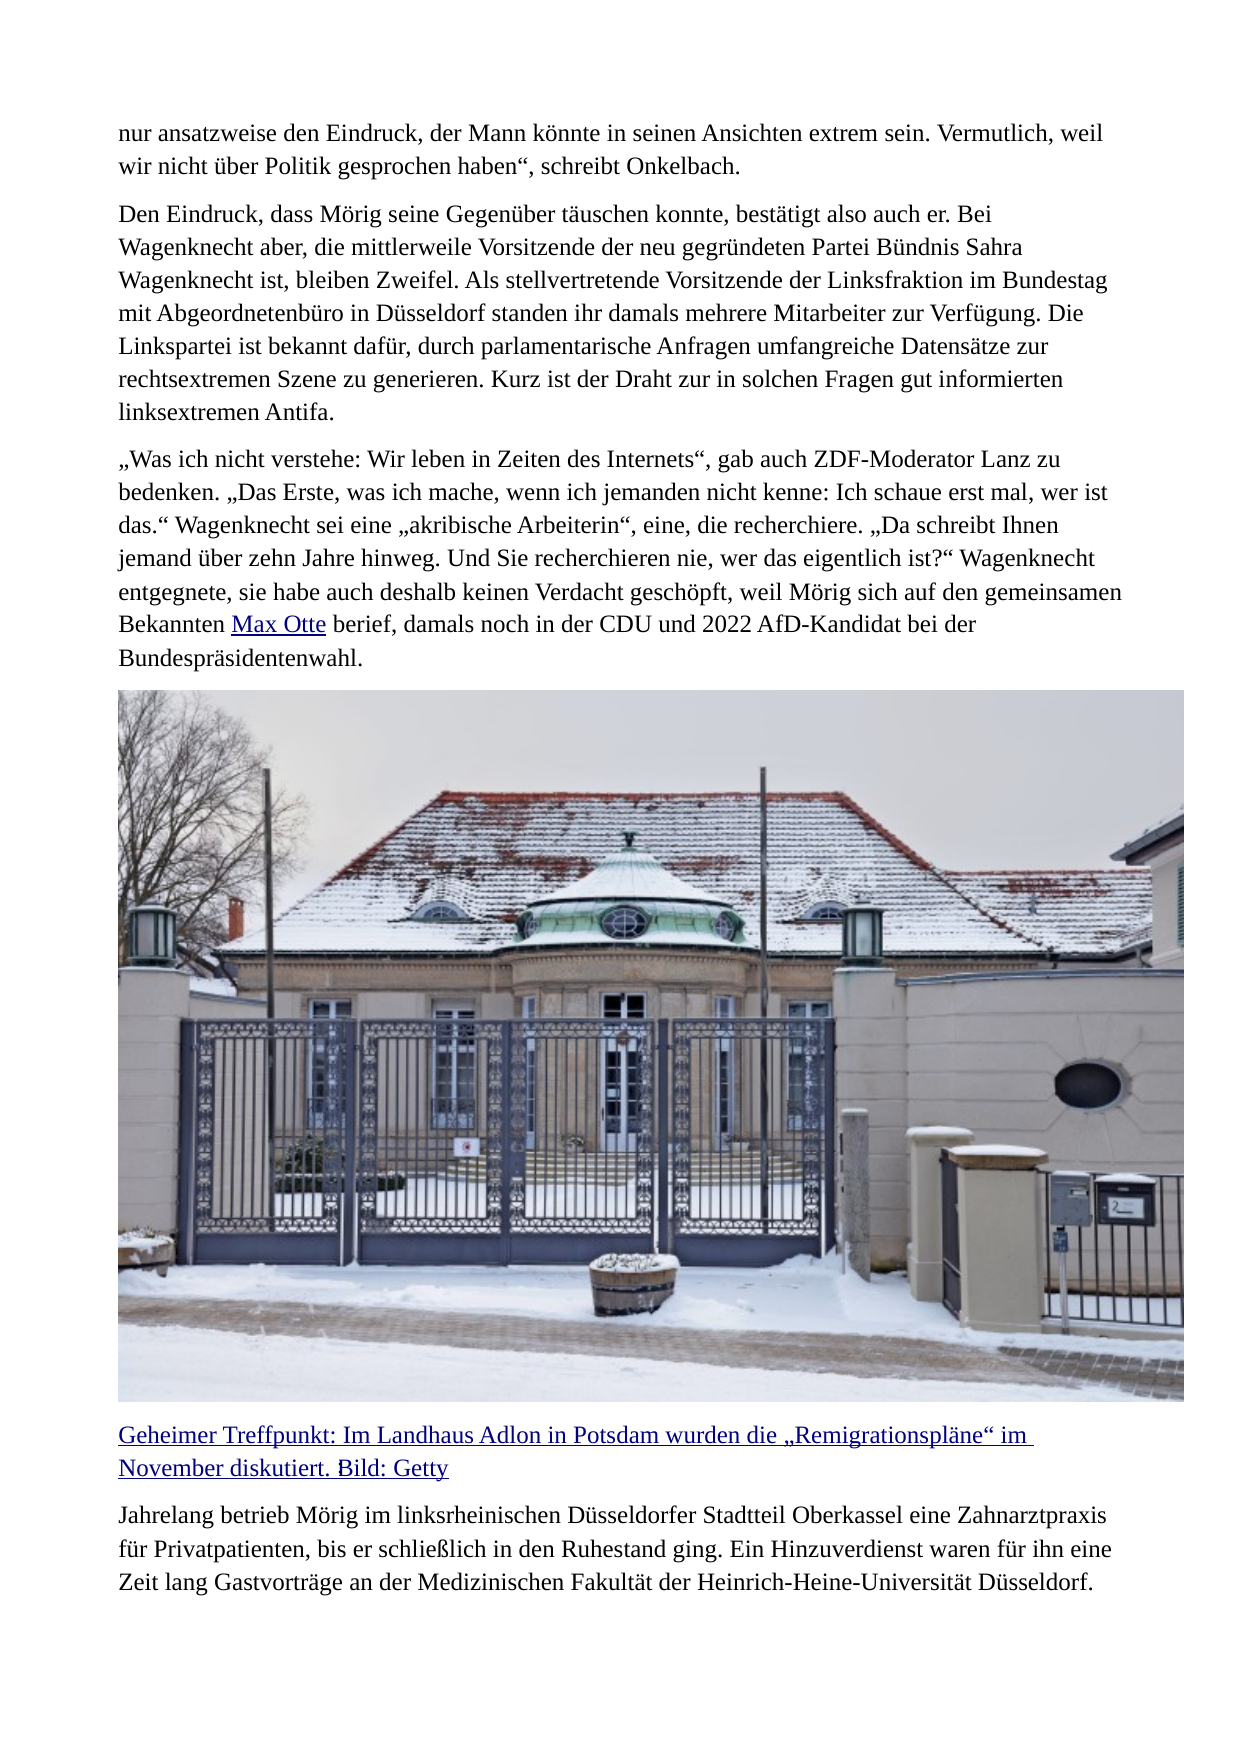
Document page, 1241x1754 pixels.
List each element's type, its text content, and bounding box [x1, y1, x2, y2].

picture [118, 690, 1184, 1402]
text Den Eindruck, dass Mörig seine Gegenüber täuschen konnte, bestätigt also auch er. Bei Wagenknecht aber, die mittlerweile Vorsitzende der neu gegründeten Partei Bündnis Sahra Wagenknecht ist, bleiben Zweifel. Als stellvertretende Vorsitzende der Linksfraktion im Bundestag mit Abgeordnetenbüro in Düsseldorf standen ihr damals mehrere Mitarbeiter zur Verfügung. Die Linkspartei ist bekannt dafür, durch parlamentarische Anfragen umfangreiche Datensätze zur rechtsextremen Szene zu generieren. Kurz ist der Draht zur in solchen Fragen gut informierten linksextremen Antifa. [118, 199, 1122, 426]
text Jahrelang betrieb Mörig im linksrheinischen Düsseldorfer Stadtteil Oberkassel eine Zahnarztpraxis für Privatpatienten, bis er schließlich in den Ruhestand ging. Ein Hinzuverdienst waren für ihn eine Zeit lang Gastvorträge an der Medizinischen Fakultät der Heinrich-Heine-Universität Düsseldorf. [118, 1501, 1122, 1595]
text nur ansatzweise den Eindruck, der Mann könnte in seinen Ansichten extrem sein. Vermutlich, weil wir nicht über Politik gesprochen haben“, schreibt Onkelbach. [118, 118, 1122, 180]
text „Was ich nicht verstehe: Wir leben in Zeiten des Internets“, gab auch ZDF-Moderator Lanz zu bedenken. „Das Erste, was ich mache, wenn ich jemanden nicht kenne: Ich schaue erst mal, wer ist das.“ Wagenknecht sei eine „akribische Arbeiterin“, eine, die recherchiere. „Da schreibt Ihnen jemand über zehn Jahre hinweg. Und Sie recherchieren nie, wer das eigentlich ist?“ Wagenknecht entgegnete, sie habe auch deshalb keinen Verdacht geschöpft, weil Mörig sich auf den gemeinsamen Bekannten Max Otte berief, damals noch in der CDU und 2022 AfD-Kandidat bei der Bundespräsidentenwahl. [118, 444, 1122, 671]
text Geheimer Treffpunkt: Im Landhaus Adlon in Potsdam wurden die „Remigrationspläne“ im November diskutiert. Bild: Getty [118, 1420, 1122, 1482]
